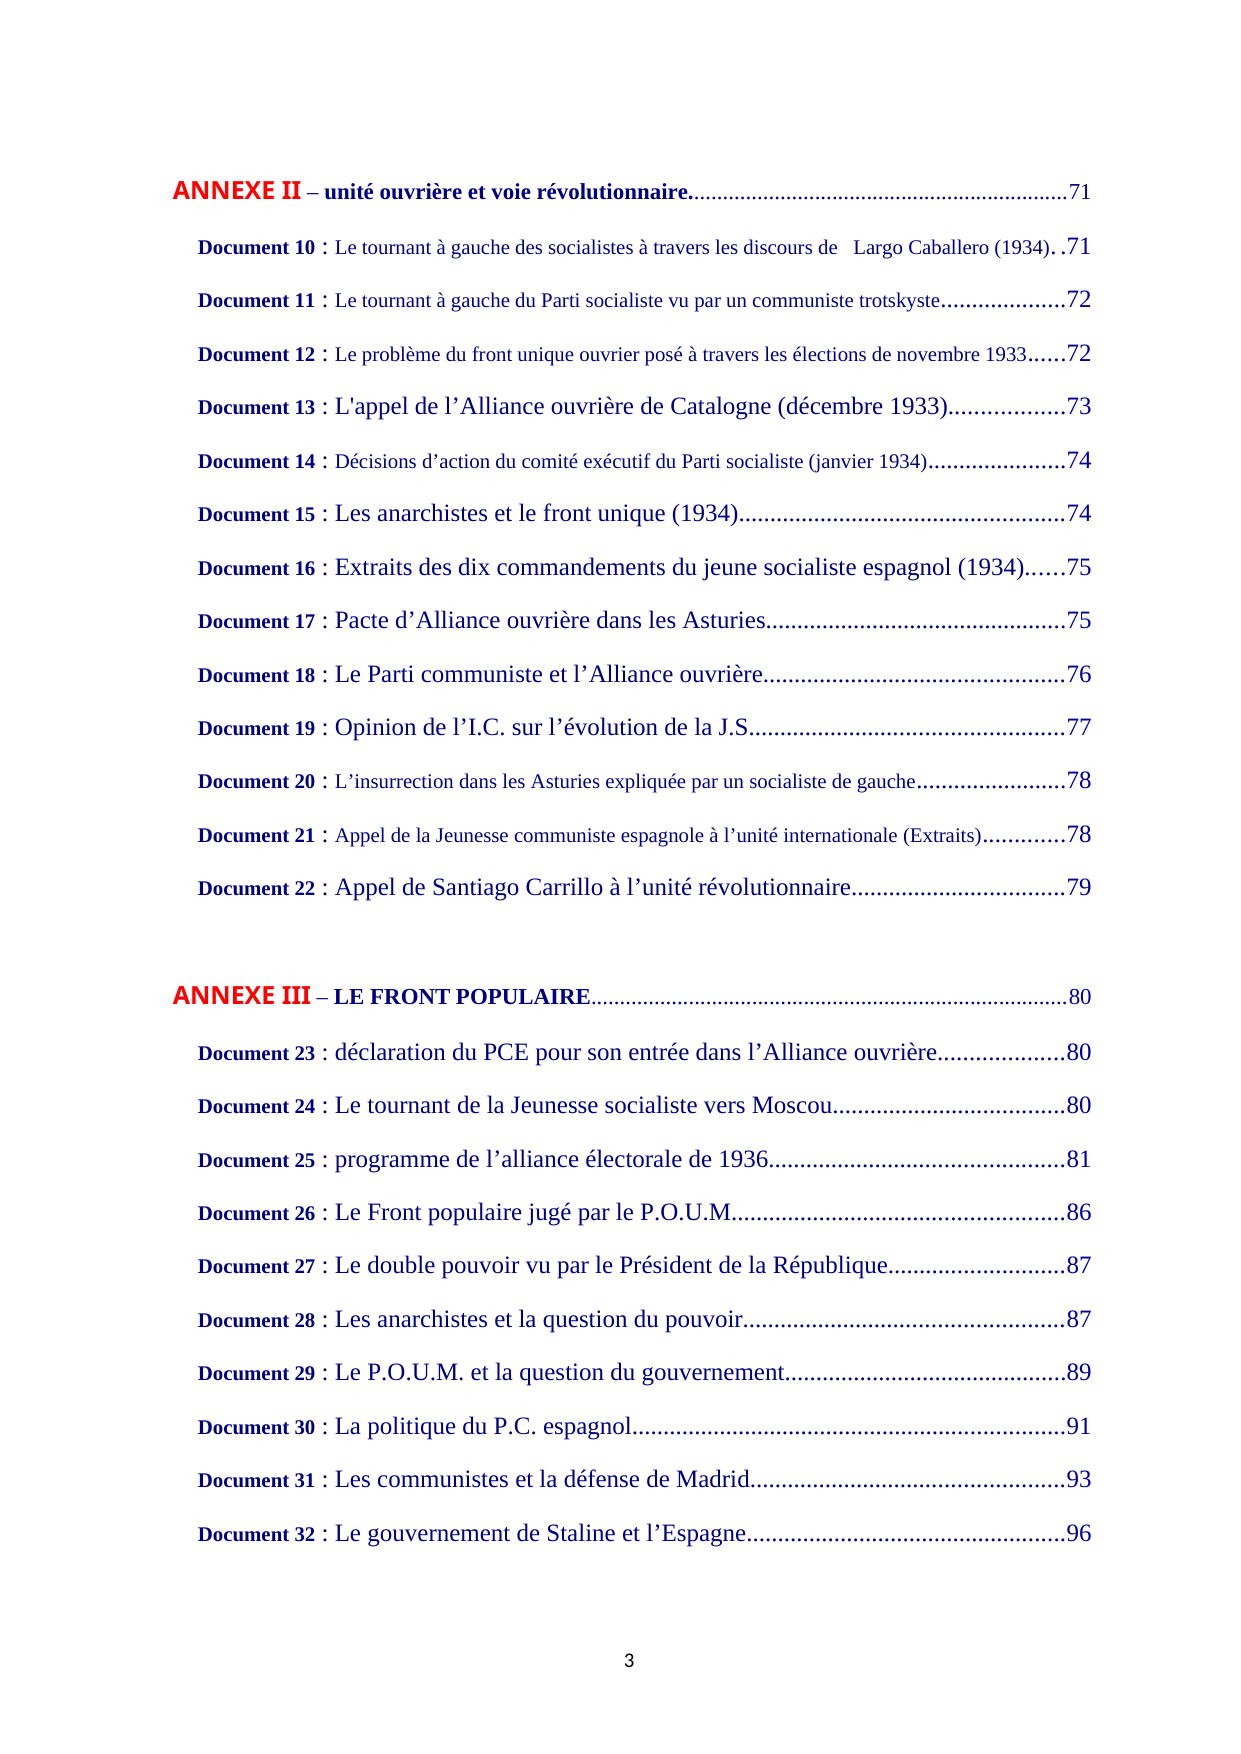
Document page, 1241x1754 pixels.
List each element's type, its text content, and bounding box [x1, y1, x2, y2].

text Document 29 : Le P.O.U.M. et la question du gouvernement 89 [198, 1356, 1092, 1386]
text Document 27 : Le double pouvoir vu par le Président de la République 87 [198, 1249, 1092, 1279]
text Document 28 : Les anarchistes et la question du pouvoir 87 [198, 1303, 1092, 1333]
text Document 18 : Le Parti communiste et l’Alliance ouvrière. 76 [198, 657, 1092, 687]
text ANNEXE III – LE FRONT POPULAIRE 80 [173, 978, 1092, 1012]
text Document 32 : Le gouvernement de Staline et l’Espagne. 96 [198, 1516, 1092, 1546]
text Document 19 : Opinion de l’I.C. sur l’évolution de la J.S. 77 [198, 711, 1092, 741]
text Document 17 : Pacte d’Alliance ouvrière dans les Asturies. 75 [198, 604, 1092, 634]
text Document 31 : Les communistes et la défense de Madrid 93 [198, 1463, 1092, 1493]
text ANNEXE II – unité ouvrière et voie révolutionnaire. 71 [173, 172, 1092, 206]
text Document 25 : programme de l’alliance électorale de 1936. 81 [198, 1142, 1092, 1172]
text Document 14 : Décisions d’action du comité exécutif du Parti socialiste (janvier 1934). 74 [198, 444, 1092, 474]
text Document 16 : Extraits des dix commandements du jeune socialiste espagnol (1934). 75 [198, 551, 1092, 581]
text Document 23 : déclaration du PCE pour son entrée dans l’Alliance ouvrière. 80 [198, 1036, 1092, 1066]
text Document 12 : Le problème du front unique ouvrier posé à travers les élections de novembre 1933. 72 [198, 337, 1092, 367]
text Document 24 : Le tournant de la Jeunesse socialiste vers Moscou 80 [198, 1089, 1092, 1119]
text Document 13 : L'appel de l’Alliance ouvrière de Catalogne (décembre 1933). 73 [198, 390, 1092, 420]
text Document 21 : Appel de la Jeunesse communiste espagnole à l’unité internationale (Extraits). 78 [198, 818, 1092, 848]
text Document 22 : Appel de Santiago Carrillo à l’unité révolutionnaire. 79 [198, 871, 1092, 901]
text Document 20 : L’insurrection dans les Asturies expliquée par un socialiste de gauche. 78 [198, 764, 1092, 794]
text Document 30 : La politique du P.C. espagnol 91 [198, 1409, 1092, 1439]
text Document 11 : Le tournant à gauche du Parti socialiste vu par un communiste trotskyste 72 [198, 283, 1092, 313]
text Document 26 : Le Front populaire jugé par le P.O.U.M. 86 [198, 1196, 1092, 1226]
text Document 10 : Le tournant à gauche des socialistes à travers les discours de Largo Caballero (1934) 71 [198, 230, 1092, 260]
text Document 15 : Les anarchistes et le front unique (1934). 74 [198, 497, 1092, 527]
